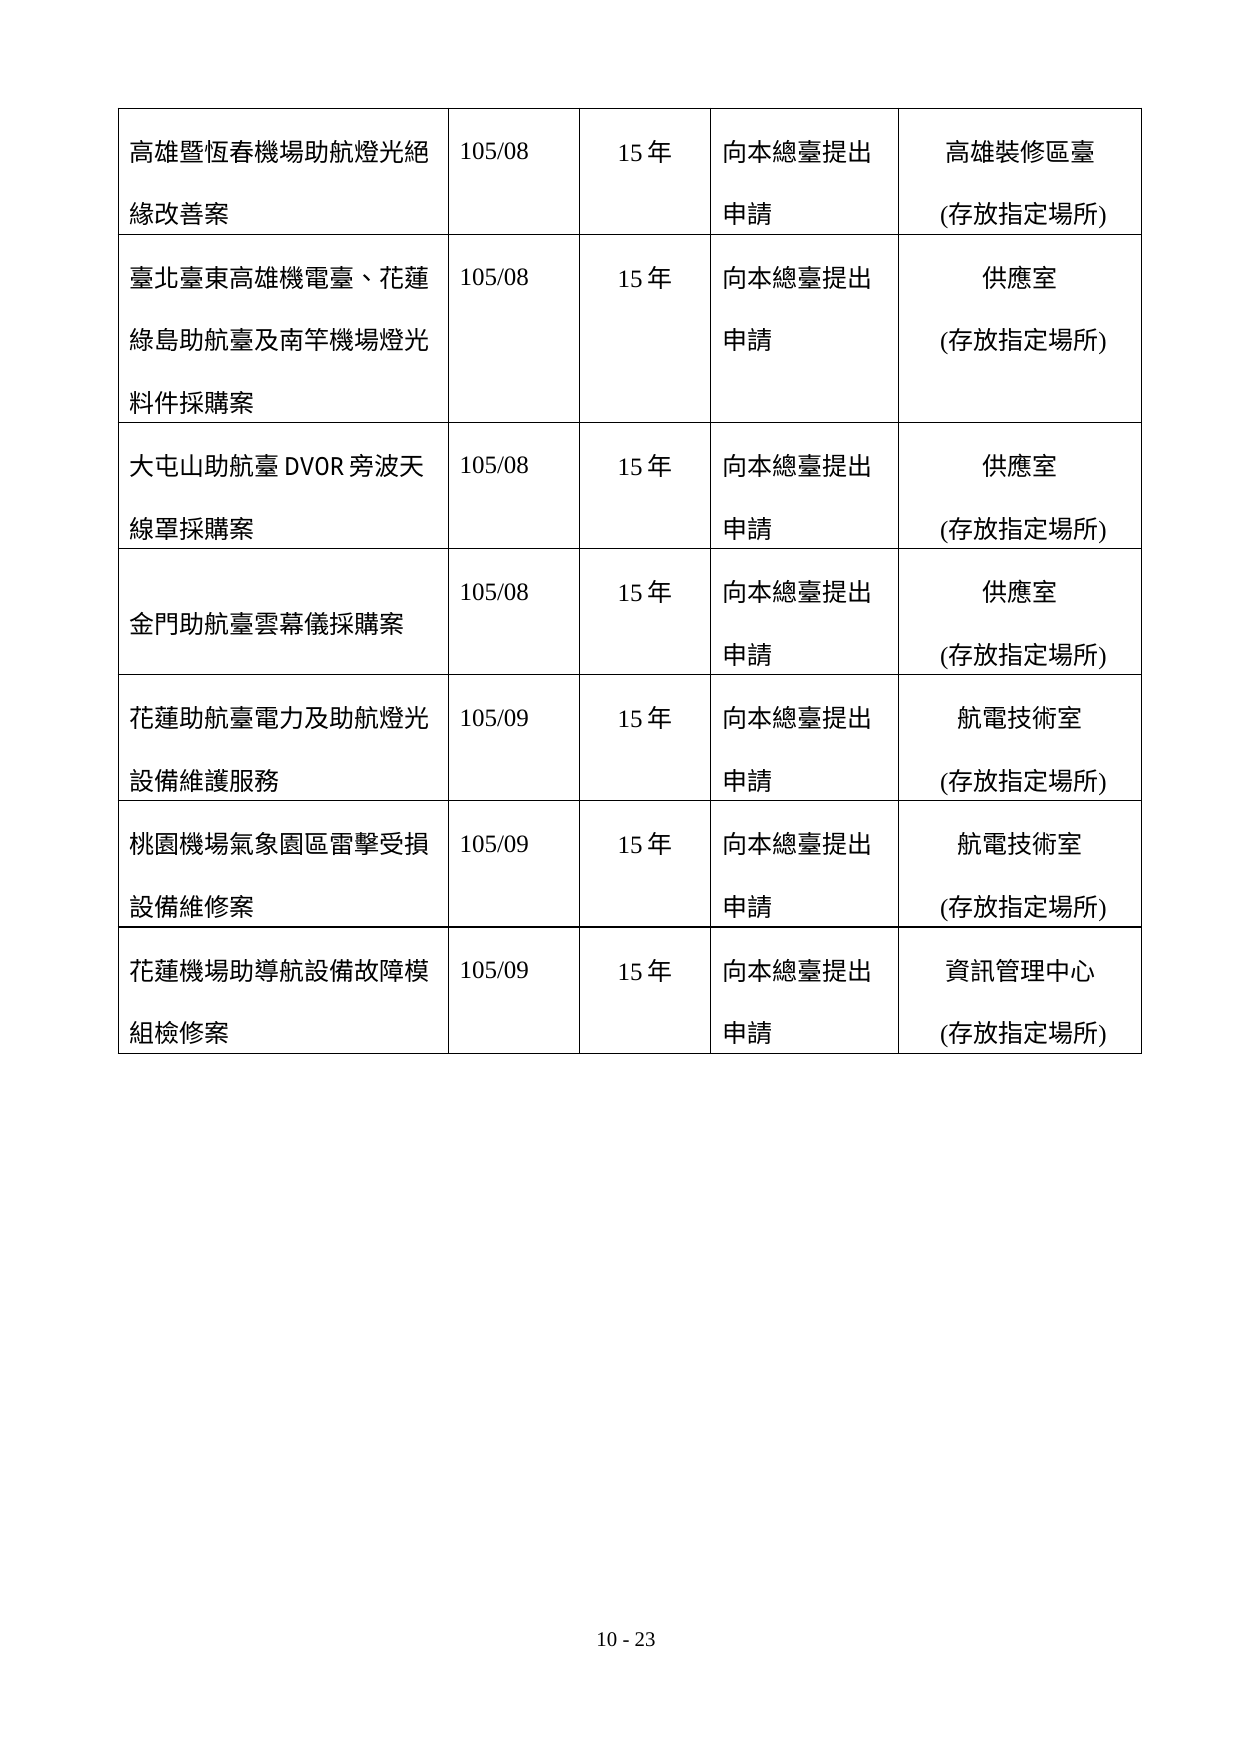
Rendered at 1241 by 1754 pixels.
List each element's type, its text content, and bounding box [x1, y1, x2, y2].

table_cell 向本總臺提出申請 [711, 423, 898, 548]
table_cell 105/09 [449, 928, 579, 1052]
table_cell 大屯山助航臺DVOR旁波天線罩採購案 [119, 423, 448, 548]
table_cell 花蓮機場助導航設備故障模組檢修案 [119, 928, 448, 1052]
table_cell 向本總臺提出申請 [711, 235, 898, 422]
table_cell 105/09 [449, 801, 579, 926]
table_cell 向本總臺提出申請 [711, 109, 898, 234]
table_cell 高雄暨恆春機場助航燈光絕緣改善案 [119, 109, 448, 234]
table_cell 105/08 [449, 423, 579, 548]
table_cell 105/08 [449, 549, 579, 674]
table_cell 花蓮助航臺電力及助航燈光設備維護服務 [119, 675, 448, 800]
table_cell 供應室 (存放指定場所) [899, 423, 1141, 548]
table_cell 航電技術室 (存放指定場所) [899, 675, 1141, 800]
table_cell 向本總臺提出申請 [711, 928, 898, 1052]
table_cell 桃園機場氣象園區雷擊受損設備維修案 [119, 801, 448, 926]
table_cell 臺北臺東高雄機電臺、花蓮綠島助航臺及南竿機場燈光料件採購案 [119, 235, 448, 422]
table_cell 向本總臺提出申請 [711, 675, 898, 800]
table_cell 高雄裝修區臺 (存放指定場所) [899, 109, 1141, 234]
table_cell 15年 [580, 675, 710, 800]
table_cell 15年 [580, 928, 710, 1052]
table_cell 105/08 [449, 109, 579, 234]
table_cell 15年 [580, 235, 710, 422]
table_cell 供應室 (存放指定場所) [899, 235, 1141, 422]
table_cell 105/09 [449, 675, 579, 800]
table_cell 資訊管理中心 (存放指定場所) [899, 928, 1141, 1052]
table_cell 向本總臺提出申請 [711, 801, 898, 926]
table_cell 15年 [580, 801, 710, 926]
table_cell 105/08 [449, 235, 579, 422]
table_cell 航電技術室 (存放指定場所) [899, 801, 1141, 926]
table_cell 15年 [580, 109, 710, 234]
table_cell 向本總臺提出申請 [711, 549, 898, 674]
table_cell 15年 [580, 549, 710, 674]
table_cell 金門助航臺雲幕儀採購案 [119, 549, 448, 674]
table_cell 供應室 (存放指定場所) [899, 549, 1141, 674]
table_cell 15年 [580, 423, 710, 548]
